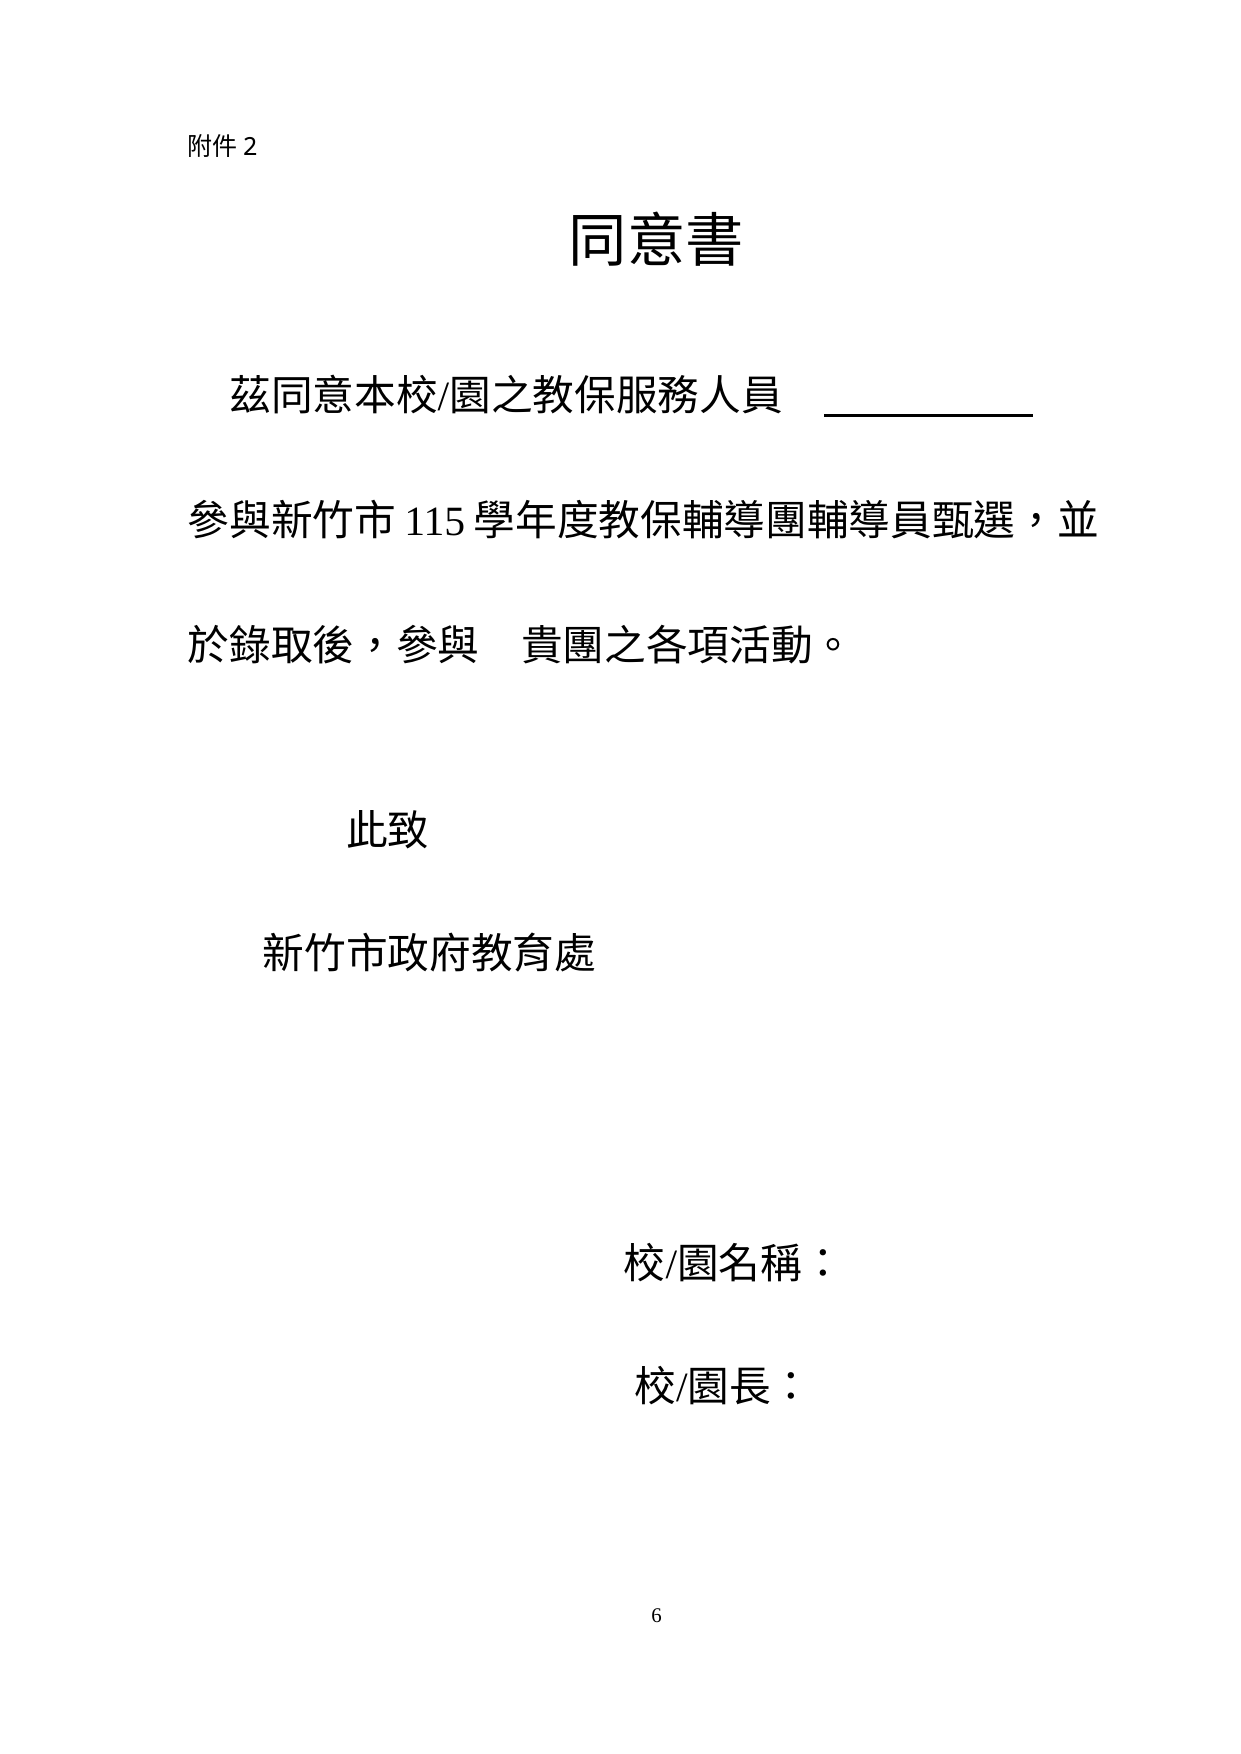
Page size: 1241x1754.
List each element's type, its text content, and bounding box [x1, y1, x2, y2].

text 校/園名稱： [262, 1219, 1059, 1281]
text 附件2 [187, 127, 1125, 163]
text 此致 [262, 786, 1059, 848]
text 同意書 [187, 163, 1125, 288]
text 校/園長： [262, 1342, 1059, 1404]
text 茲同意本校/園之教保服務人員 參與新竹市115學年度教保輔導團輔導員甄選，並於錄取後，參與 貴團之各項活動。 [187, 351, 1125, 663]
text 新竹市政府教育處 [262, 909, 1059, 971]
